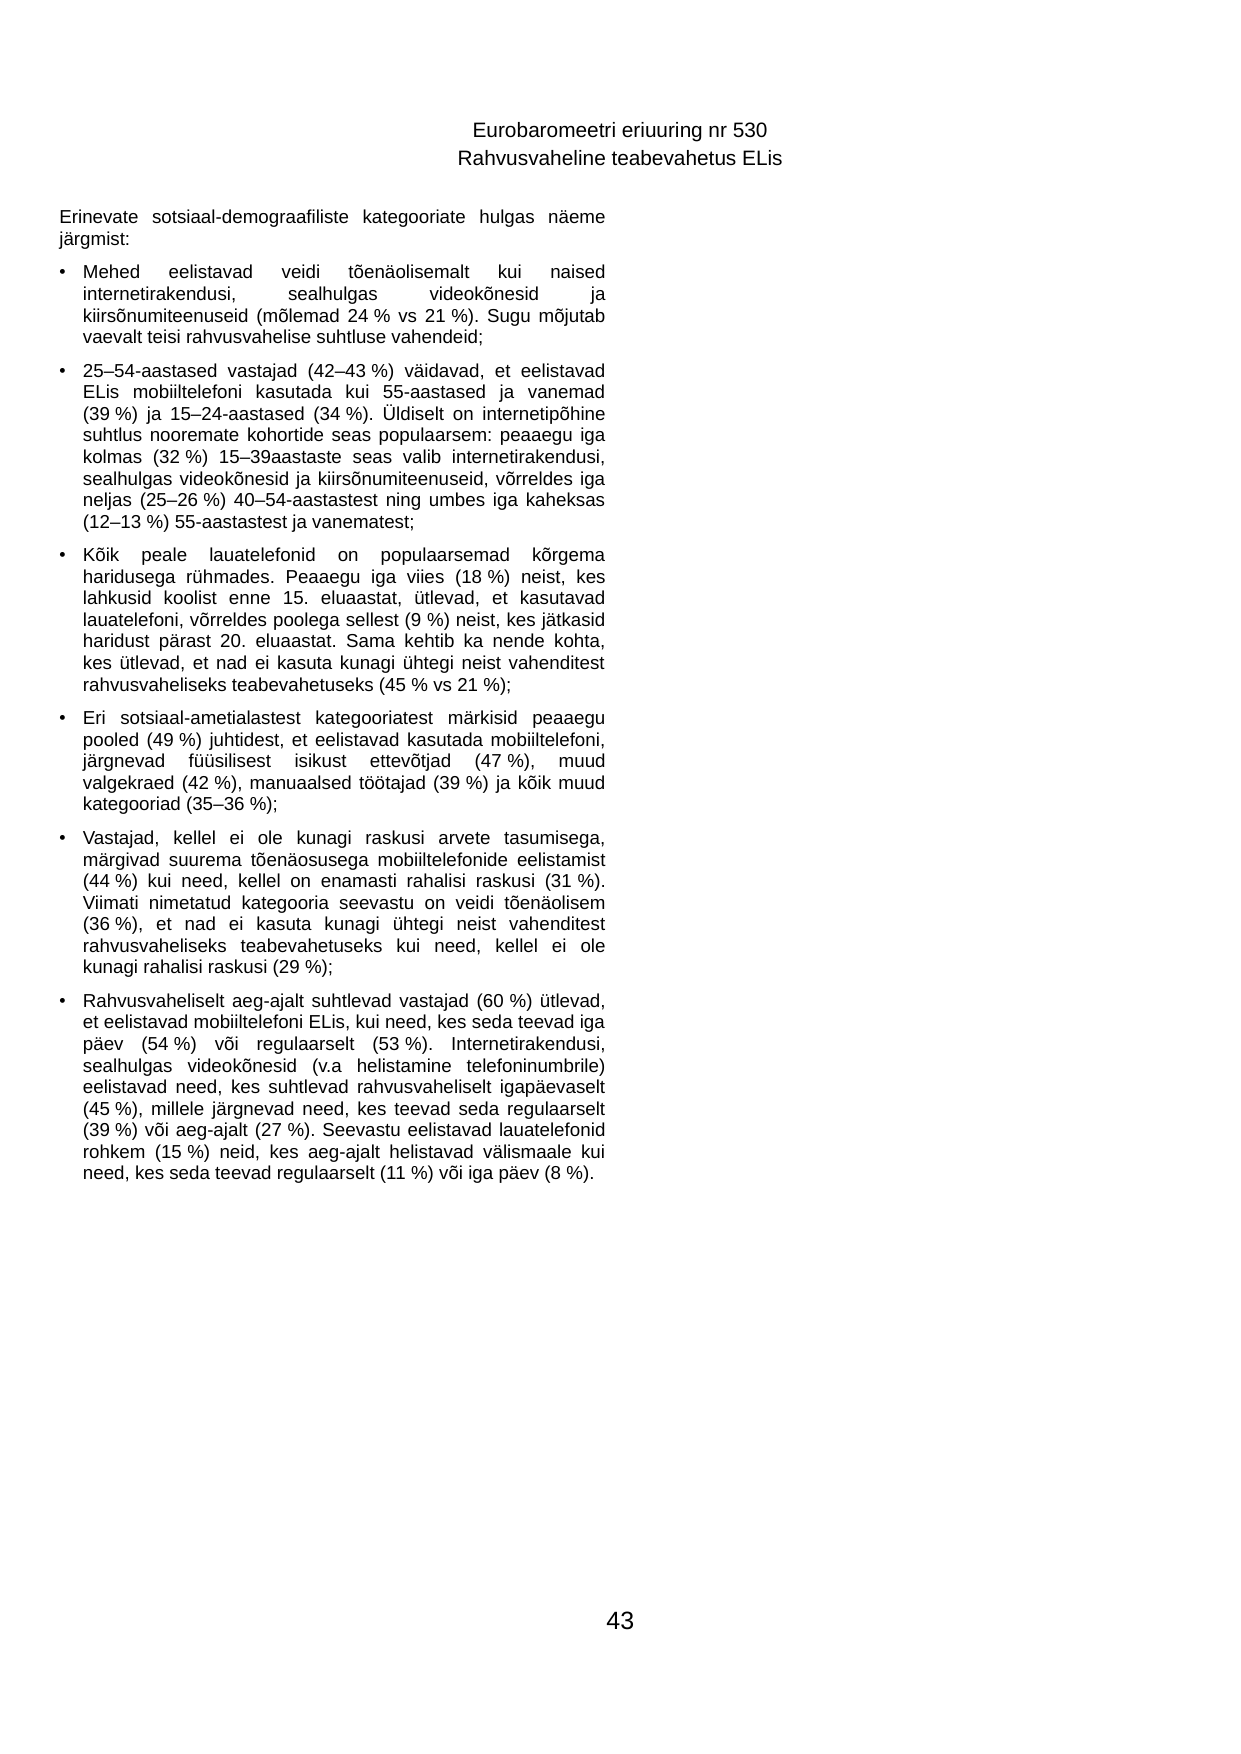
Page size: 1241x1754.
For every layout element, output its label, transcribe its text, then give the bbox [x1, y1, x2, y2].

list 25–54-aastased vastajad (42–43 %) väidavad, et eelistavad ELis mobiiltelefoni kasutada kui 55-aastased ja vanemad (39 %) ja 15–24-aastased (34 %). Üldiselt on internetipõhine suhtlus nooremate kohortide seas populaarsem: peaaegu iga kolmas (32 %) 15–39aastaste seas valib internetirakendusi, sealhulgas videokõnesid ja kiirsõnumiteenuseid, võrreldes iga neljas (25–26 %) 40–54-aastastest ning umbes iga kaheksas (12–13 %) 55-aastastest ja vanematest; [59, 359, 605, 532]
list Kõik peale lauatelefonid on populaarsemad kõrgema haridusega rühmades. Peaaegu iga viies (18 %) neist, kes lahkusid koolist enne 15. eluaastat, ütlevad, et kasutavad lauatelefoni, võrreldes poolega sellest (9 %) neist, kes jätkasid haridust pärast 20. eluaastat. Sama kehtib ka nende kohta, kes ütlevad, et nad ei kasuta kunagi ühtegi neist vahenditest rahvusvaheliseks teabevahetuseks (45 % vs 21 %); [59, 544, 605, 695]
text Erinevate sotsiaal-demograafiliste kategooriate hulgas näeme järgmist: [59, 206, 605, 249]
list Rahvusvaheliselt aeg-ajalt suhtlevad vastajad (60 %) ütlevad, et eelistavad mobiiltelefoni ELis, kui need, kes seda teevad iga päev (54 %) või regulaarselt (53 %). Internetirakendusi, sealhulgas videokõnesid (v.a helistamine telefoninumbrile) eelistavad need, kes suhtlevad rahvusvaheliselt igapäevaselt (45 %), millele järgnevad need, kes teevad seda regulaarselt (39 %) või aeg-ajalt (27 %). Seevastu eelistavad lauatelefonid rohkem (15 %) neid, kes aeg-ajalt helistavad välismaale kui need, kes seda teevad regulaarselt (11 %) või iga päev (8 %). [59, 989, 605, 1184]
list Mehed eelistavad veidi tõenäolisemalt kui naised internetirakendusi, sealhulgas videokõnesid ja kiirsõnumiteenuseid (mõlemad 24 % vs 21 %). Sugu mõjutab vaevalt teisi rahvusvahelise suhtluse vahendeid; [59, 261, 605, 348]
list Vastajad, kellel ei ole kunagi raskusi arvete tasumisega, märgivad suurema tõenäosusega mobiiltelefonide eelistamist (44 %) kui need, kellel on enamasti rahalisi raskusi (31 %). Viimati nimetatud kategooria seevastu on veidi tõenäolisem (36 %), et nad ei kasuta kunagi ühtegi neist vahenditest rahvusvaheliseks teabevahetuseks kui need, kellel ei ole kunagi rahalisi raskusi (29 %); [59, 827, 605, 978]
list Eri sotsiaal-ametialastest kategooriatest märkisid peaaegu pooled (49 %) juhtidest, et eelistavad kasutada mobiiltelefoni, järgnevad füüsilisest isikust ettevõtjad (47 %), muud valgekraed (42 %), manuaalsed töötajad (39 %) ja kõik muud kategooriad (35–36 %); [59, 707, 605, 815]
